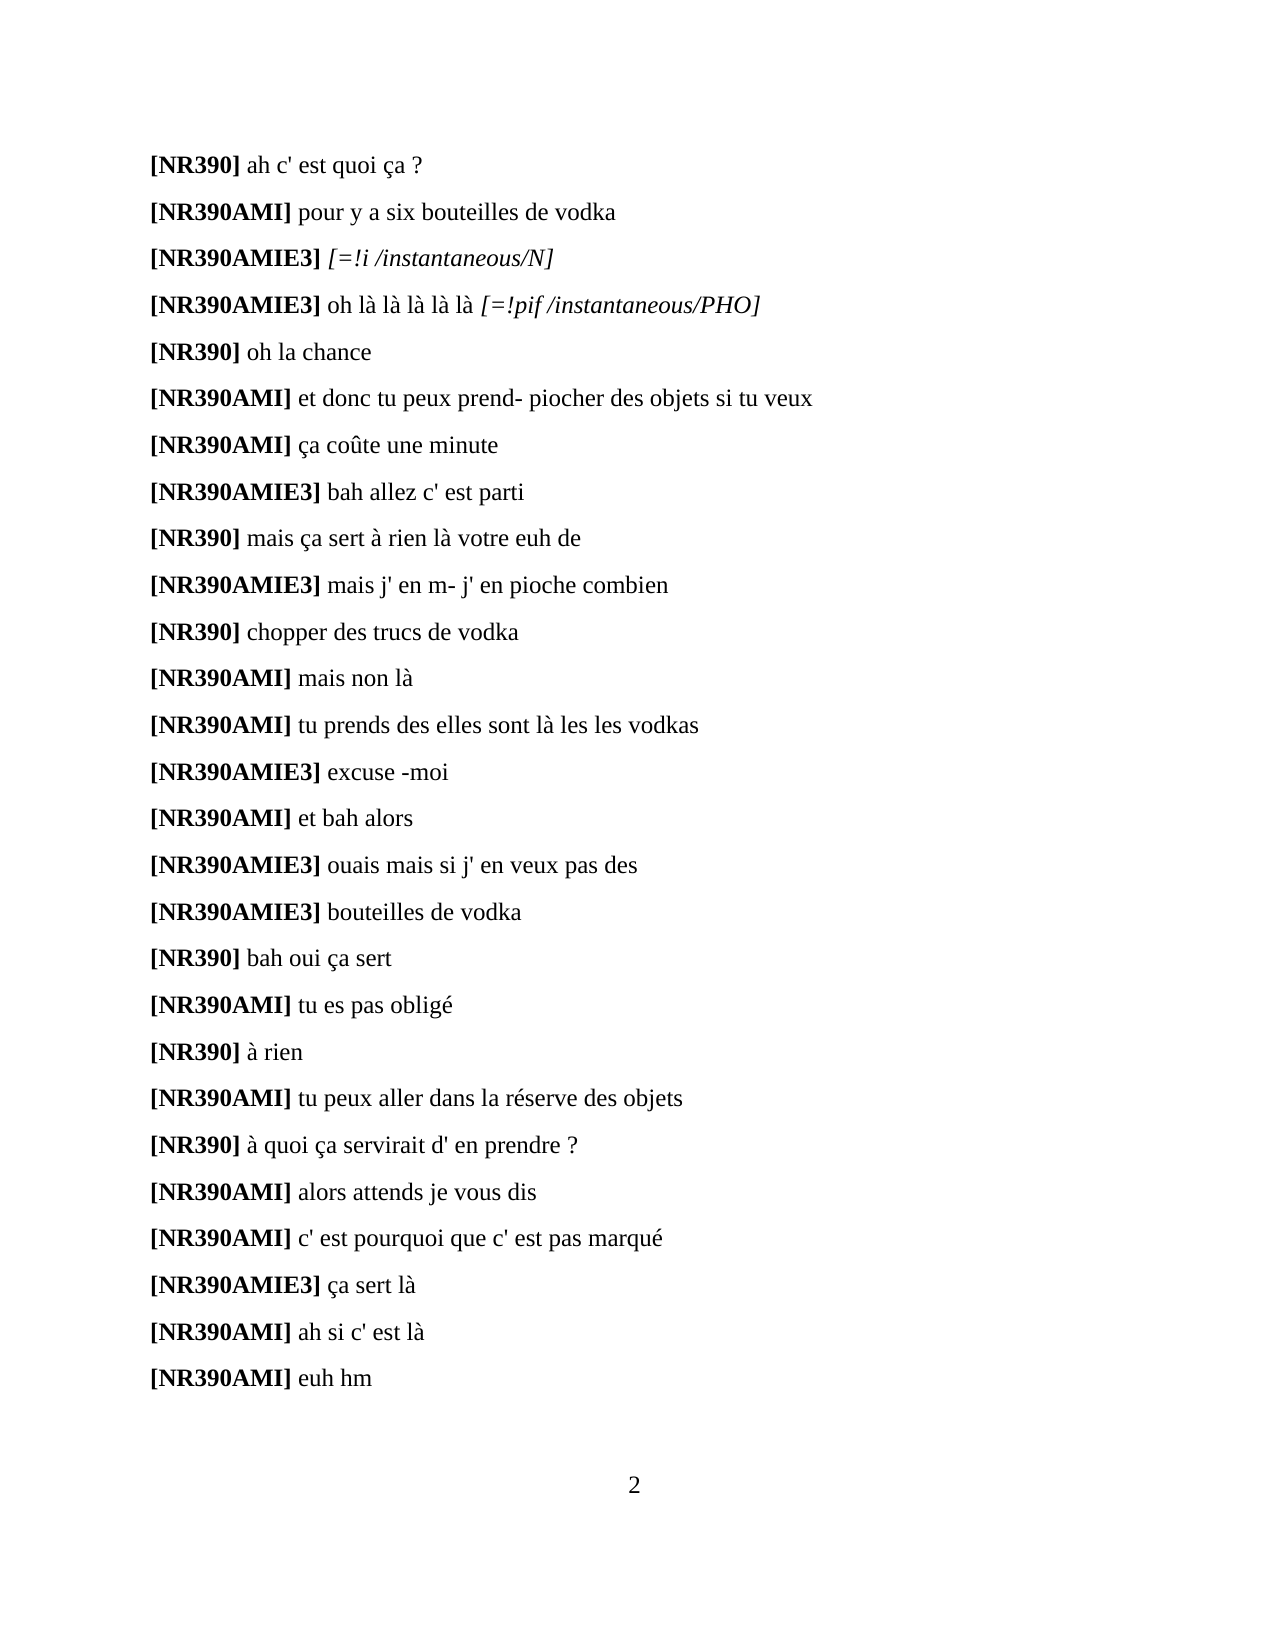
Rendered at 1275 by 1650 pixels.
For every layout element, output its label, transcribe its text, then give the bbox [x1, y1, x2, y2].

text [NR390] mais ça sert à rien là votre euh de [150, 523, 1125, 552]
text [NR390] chopper des trucs de vodka [150, 617, 1125, 645]
text [NR390] bah oui ça sert [150, 943, 1125, 972]
text [NR390] à rien [150, 1037, 1125, 1065]
text [NR390AMI] et donc tu peux prend- piocher des objets si tu veux [150, 383, 1125, 412]
text [NR390AMI] ça coûte une minute [150, 430, 1125, 459]
text [NR390AMIE3] bouteilles de vodka [150, 897, 1125, 925]
text [NR390AMI] alors attends je vous dis [150, 1177, 1125, 1205]
text [NR390AMIE3] excuse -moi [150, 757, 1125, 785]
text [NR390AMI] tu prends des elles sont là les les vodkas [150, 710, 1125, 739]
text [NR390] oh la chance [150, 337, 1125, 365]
text [NR390AMI] pour y a six bouteilles de vodka [150, 197, 1125, 225]
text [NR390AMIE3] ça sert là [150, 1270, 1125, 1299]
text [NR390] ah c' est quoi ça ? [150, 150, 1125, 179]
text [NR390AMIE3] ouais mais si j' en veux pas des [150, 850, 1125, 879]
text [NR390AMI] mais non là [150, 663, 1125, 692]
text [NR390AMI] tu es pas obligé [150, 990, 1125, 1019]
text [NR390] à quoi ça servirait d' en prendre ? [150, 1130, 1125, 1159]
text [NR390AMIE3] [=!i /instantaneous/N] [150, 243, 1125, 272]
text [NR390AMIE3] mais j' en m- j' en pioche combien [150, 570, 1125, 599]
text [NR390AMI] et bah alors [150, 803, 1125, 832]
text [NR390AMI] tu peux aller dans la réserve des objets [150, 1083, 1125, 1112]
text [NR390AMI] euh hm [150, 1363, 1125, 1392]
text [NR390AMIE3] bah allez c' est parti [150, 477, 1125, 505]
text [NR390AMIE3] oh là là là là là [=!pif /instantaneous/PHO] [150, 290, 1125, 319]
text [NR390AMI] c' est pourquoi que c' est pas marqué [150, 1223, 1125, 1252]
text [NR390AMI] ah si c' est là [150, 1317, 1125, 1345]
